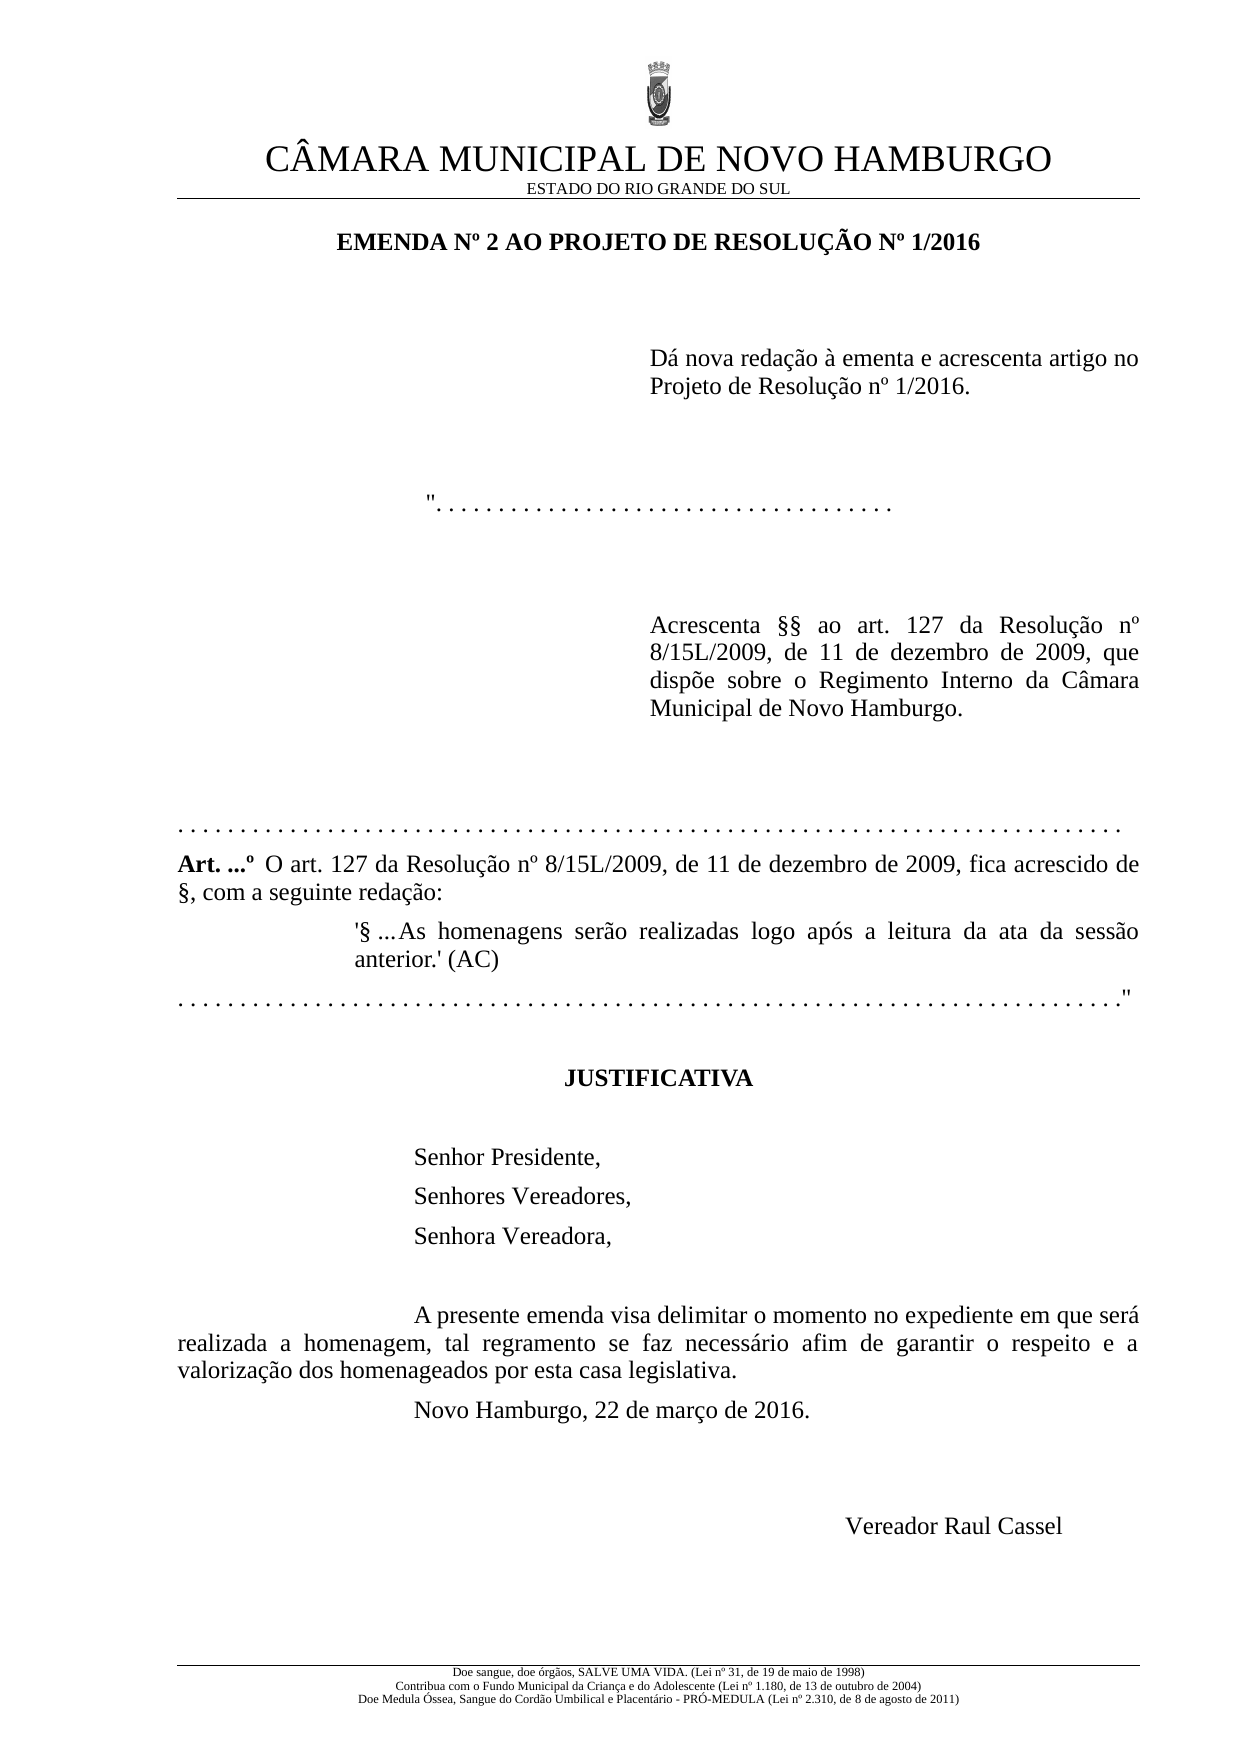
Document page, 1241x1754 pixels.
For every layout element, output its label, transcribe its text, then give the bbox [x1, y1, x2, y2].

text Acrescenta §§ ao art. 127 da Resolução nº 8/15L/2009, de 11 de dezembro de 2009, que dispõe sobre o Regimento Interno da Câmara Municipal de Novo Hamburgo. [649, 611, 1140, 722]
text '§ ... As homenagens serão realizadas logo após a leitura da ata da sessão anterior.' (AC) [354, 917, 1140, 973]
text Vereador Raul Cassel [768, 1512, 1140, 1540]
text . . . . . . . . . . . . . . . . . . . . . . . . . . . . . . . . . . . . . . . . . . . . . . . . . . . . . . . . . . . . . . . . . . . . . . . . . . . . [177, 810, 1140, 838]
text ". . . . . . . . . . . . . . . . . . . . . . . . . . . . . . . . . . . . . [177, 489, 1140, 516]
text Senhor Presidente, [177, 1143, 1140, 1171]
text A presente emenda visa delimitar o momento no expediente em que será realizada a homenagem, tal regramento se faz necessário afim de garantir o respeito e a valorização dos homenageados por esta casa legislativa. [177, 1301, 1140, 1384]
text EMENDA Nº 2 AO PROJETO DE RESOLUÇÃO Nº 1/2016 [177, 228, 1140, 256]
text . . . . . . . . . . . . . . . . . . . . . . . . . . . . . . . . . . . . . . . . . . . . . . . . . . . . . . . . . . . . . . . . . . . . . . . . . . . ." [177, 984, 1140, 1012]
text Art. ...º O art. 127 da Resolução nº 8/15L/2009, de 11 de dezembro de 2009, fica acrescido de §, com a seguinte redação: [177, 850, 1140, 905]
text Novo Hamburgo, 22 de março de 2016. [177, 1396, 1140, 1424]
text Dá nova redação à ementa e acrescenta artigo no Projeto de Resolução nº 1/2016. [649, 344, 1140, 400]
text Senhora Vereadora, [177, 1222, 1140, 1250]
text JUSTIFICATIVA [177, 1064, 1140, 1091]
text Senhores Vereadores, [177, 1182, 1140, 1210]
